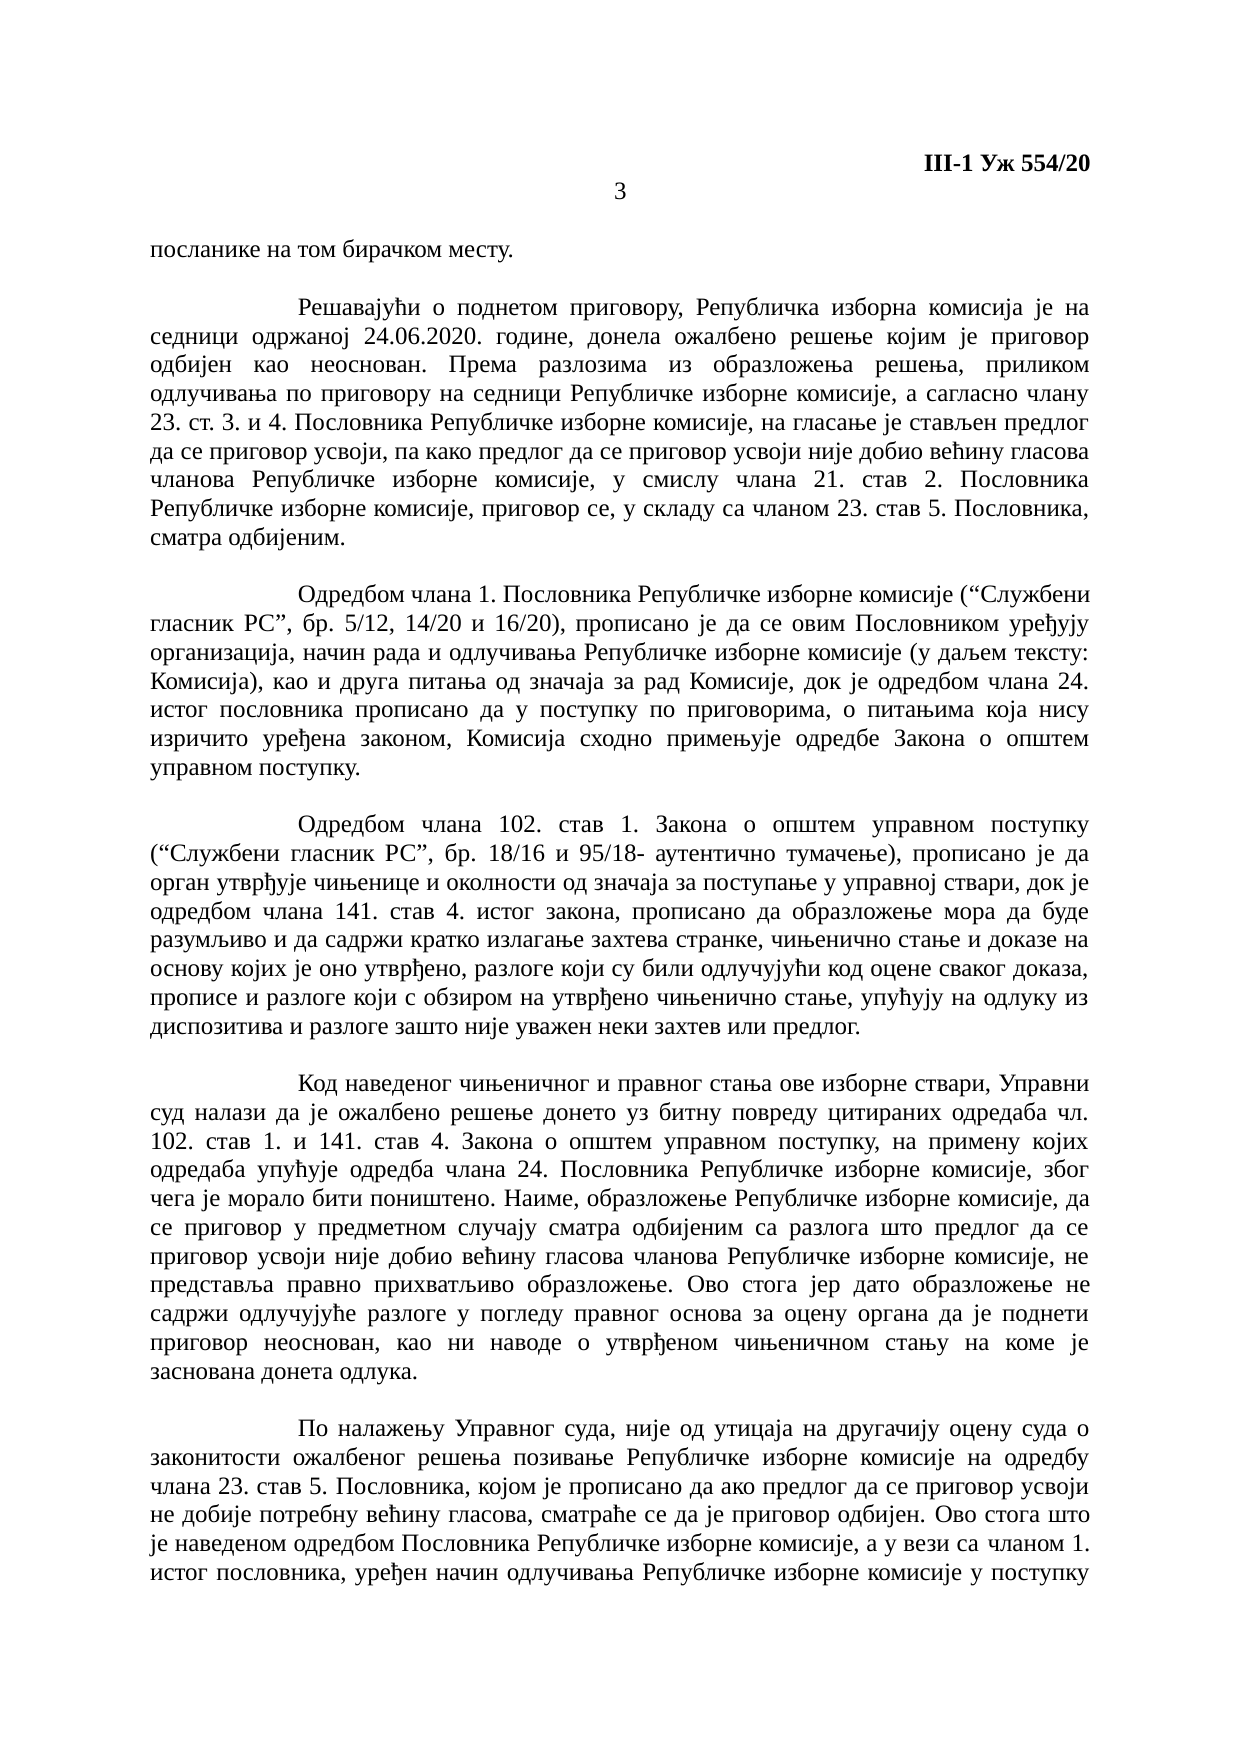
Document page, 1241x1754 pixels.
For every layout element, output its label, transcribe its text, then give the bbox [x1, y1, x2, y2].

text По налажењу Управног суда, није од утицаја на другачију оцену суда о законитости ожалбеног решења позивање Републичке изборне комисије на одредбу члана 23. став 5. Пословника, којом је прописано да ако предлог да се приговор усвоји не добије потребну већину гласова, сматраће се да је приговор одбијен. Ово стога што је наведеном одредбом Пословника Републичке изборне комисије, а у вези са чланом 1. истог пословника, уређен начин одлучивања Републичке изборне комисије у поступку [150, 1413, 1090, 1586]
text Решавајући о поднетом приговору, Републичка изборна комисија је на седници одржаној 24.06.2020. године, донела ожалбено решење којим је приговор одбијен као неоснован. Према разлозима из образложења решења, приликом одлучивања по приговору на седници Републичке изборне комисије, а сагласно члану 23. ст. 3. и 4. Пословника Републичке изборне комисије, на гласање је стављен предлог да се приговор усвоји, па како предлог да се приговор усвоји није добио већину гласова чланова Републичке изборне комисије, у смислу члана 21. став 2. Пословника Републичке изборне комисије, приговор се, у складу са чланом 23. став 5. Пословника, сматра одбијеним. [150, 292, 1090, 551]
text посланике на том бирачком месту. [150, 234, 1090, 263]
text Код наведеног чињеничног и правног стања ове изборне ствари, Управни суд налази да је ожалбено решење донето уз битну повреду цитираних одредаба чл. 102. став 1. и 141. став 4. Закона о општем управном поступку, на примену којих одредаба упућује одредба члана 24. Пословника Републичке изборне комисије, због чега је морало бити поништено. Наиме, образложење Републичке изборне комисије, да се приговор у предметном случају сматра одбијеним са разлога што предлог да се приговор усвоји није добио већину гласова чланова Републичке изборне комисије, не представља правно прихватљиво образложење. Ово стога јер дато образложење не садржи одлучујуће разлоге у погледу правног основа за оцену органа да је поднети приговор неоснован, као ни наводе о утврђеном чињеничном стању на коме је заснована донета одлука. [150, 1068, 1090, 1384]
text Одредбом члана 102. став 1. Закона о општем управном поступку (“Службени гласник РС”, бр. 18/16 и 95/18- аутентично тумачење), прописано је да орган утврђује чињенице и околности од значаја за поступање у управној ствари, док је одредбом члана 141. став 4. истог закона, прописано да образложење мора да буде разумљиво и да садржи кратко излагање захтева странке, чињенично стање и доказе на основу којих је оно утврђено, разлоге који су били одлучујући код оцене сваког доказа, прописе и разлоге који с обзиром на утврђено чињенично стање, упућују на одлуку из диспозитива и разлоге зашто није уважен неки захтев или предлог. [150, 809, 1090, 1039]
text Одредбом члана 1. Пословника Републичке изборне комисије (“Службени гласник РС”, бр. 5/12, 14/20 и 16/20), прописано је да се овим Пословником уређују организација, начин рада и одлучивања Републичке изборне комисије (у даљем тексту: Комисија), као и друга питања од значаја за рад Комисије, док је одредбом члана 24. истог пословника прописано да у поступку по приговорима, о питањима која нису изричито уређена законом, Комисија сходно примењује одредбе Закона о општем управном поступку. [150, 579, 1090, 781]
